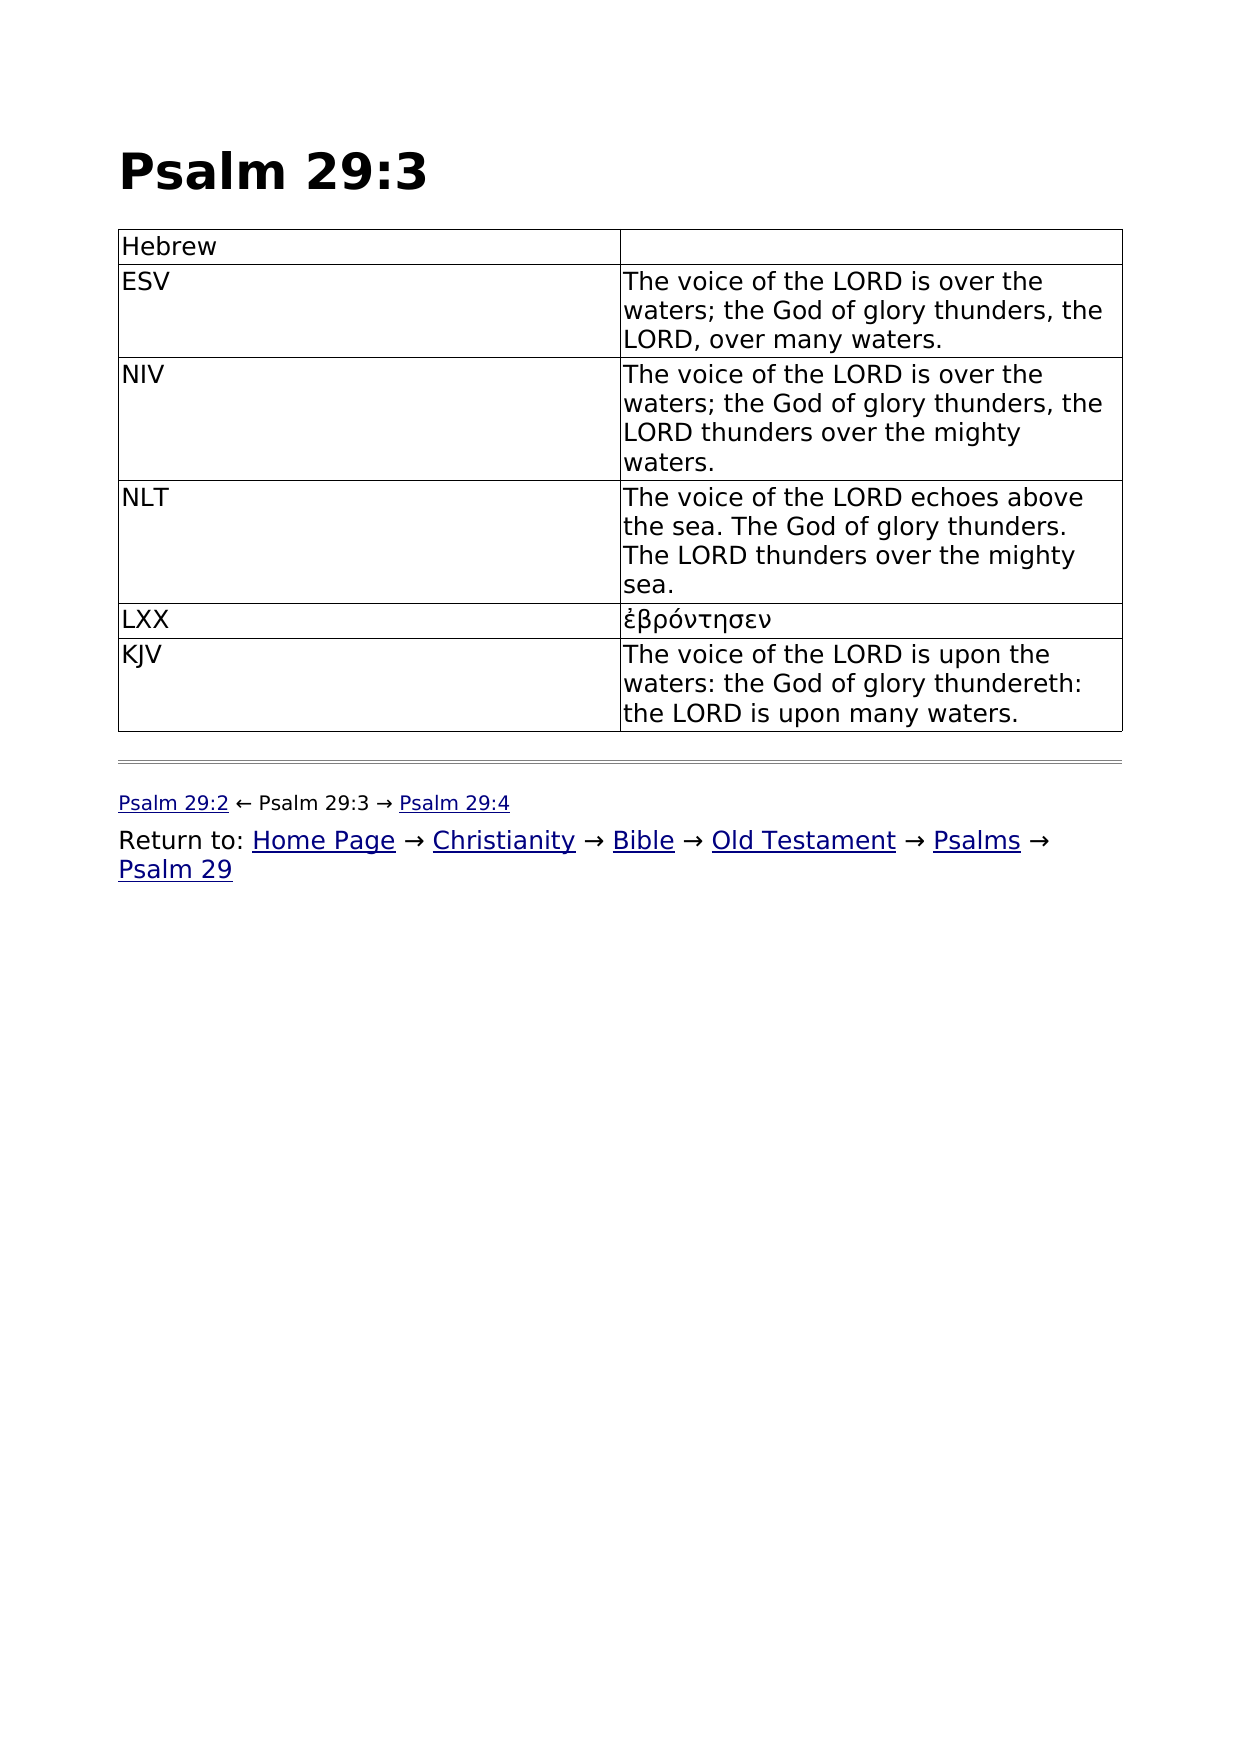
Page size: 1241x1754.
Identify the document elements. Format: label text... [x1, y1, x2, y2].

table_cell LXX [119, 604, 620, 637]
table_cell The voice of the LORD echoes above the sea. The God of glory thunders. The LORD thunders over the mighty sea. [621, 481, 1122, 602]
table_cell ESV [119, 265, 620, 357]
table_cell NIV [119, 358, 620, 480]
table_cell The voice of the LORD is upon the waters: the God of glory thundereth: the LORD is upon many waters. [621, 639, 1122, 731]
table_cell The voice of the LORD is over the waters; the God of glory thunders, the LORD thunders over the mighty waters. [621, 358, 1122, 480]
text Return to: Home Page → Christianity → Bible → Old Testament → Psalms → Psalm 29 [118, 826, 1122, 884]
table_cell KJV [119, 639, 620, 731]
table_header Hebrew [119, 230, 620, 264]
table_cell ἐβρόντησεν [621, 604, 1122, 637]
table_header [621, 230, 1122, 264]
table_cell NLT [119, 481, 620, 602]
table_cell The voice of the LORD is over the waters; the God of glory thunders, the LORD, over many waters. [621, 265, 1122, 357]
subtitle Psalm 29:3 [118, 143, 1122, 201]
text Psalm 29:2 ← Psalm 29:3 → Psalm 29:4 [118, 792, 1122, 826]
